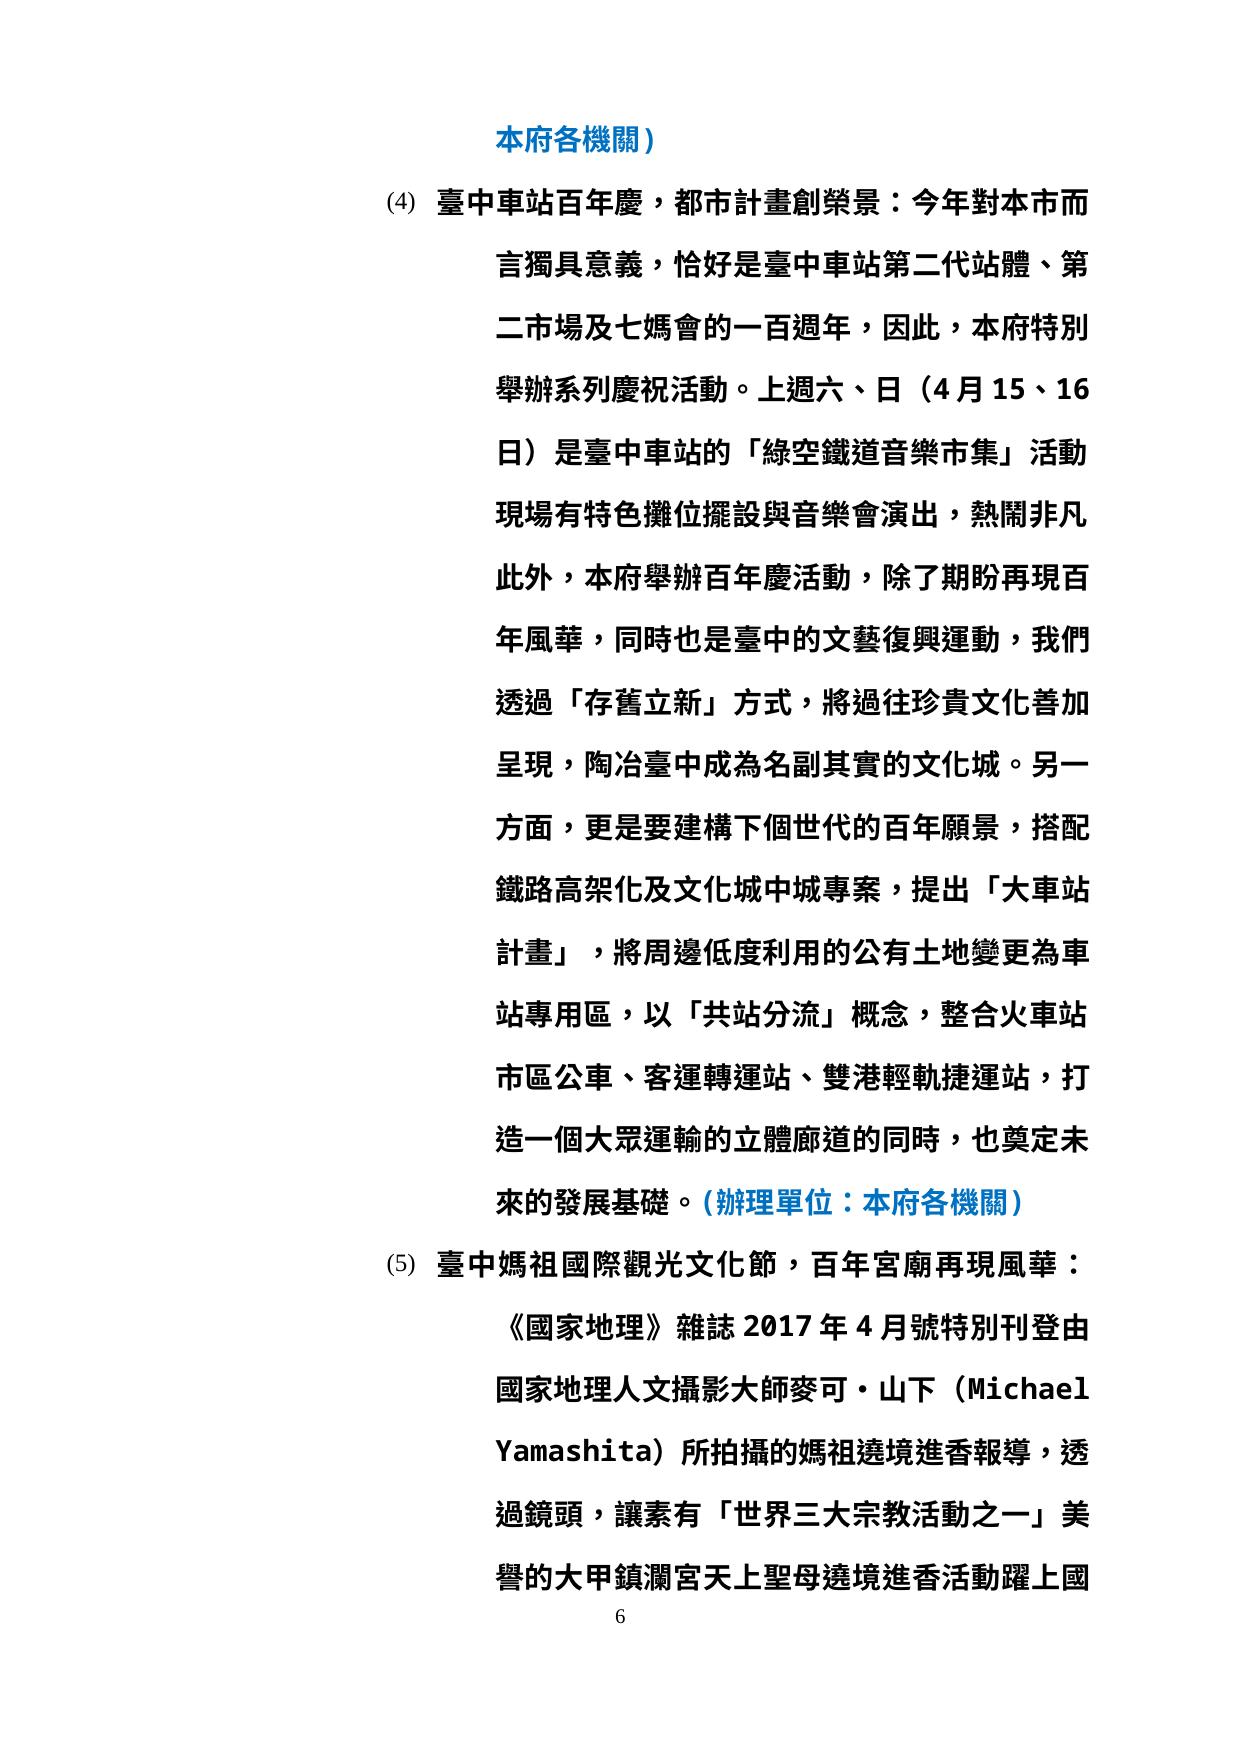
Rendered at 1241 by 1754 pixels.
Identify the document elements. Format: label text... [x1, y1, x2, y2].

list 臺中車站百年慶，都市計畫創榮景：今年對本市而言獨具意義，恰好是臺中車站第二代站體、第二市場及七媽會的一百週年，因此，本府特別舉辦系列慶祝活動。上週六、日（4月15、16日）是臺中車站的「綠空鐵道音樂市集」活動，現場有特色攤位擺設與音樂會演出，熱鬧非凡。此外，本府舉辦百年慶活動，除了期盼再現百年風華，同時也是臺中的文藝復興運動，我們透過「存舊立新」方式，將過往珍貴文化善加呈現，陶冶臺中成為名副其實的文化城。另一方面，更是要建構下個世代的百年願景，搭配鐵路高架化及文化城中城專案，提出「大車站計畫」，將周邊低度利用的公有土地變更為車站專用區，以「共站分流」概念，整合火車站、市區公車、客運轉運站、雙港輕軌捷運站，打造一個大眾運輸的立體廊道的同時，也奠定未來的發展基礎。(辦理單位：本府各機關) [386, 159, 1090, 1221]
list 臺中媽祖國際觀光文化節，百年宮廟再現風華：《國家地理》雜誌2017年4月號特別刊登由國家地理人文攝影大師麥可‧山下（Michael Yamashita）所拍攝的媽祖遶境進香報導，透過鏡頭，讓素有「世界三大宗教活動之一」美譽的大甲鎮瀾宮天上聖母遶境進香活動躍上國際媒體，也代表對本市深厚文化底蘊的肯定。這項活動在每年農曆3月間舉行、長達為9天8夜，吸引上百萬的民眾跟隨，是臺灣一年一度的宗教盛事，尤其2010年，媽祖文化被聯合國教科文組織（UNESCO）列入人類非物質文化遺產代表名錄，這樣的特有文化值得我們好好珍惜。而2017臺中媽祖國際觀光文化節－百年宮廟風華活動，也將分別於4月15、17、18日晚上7點熱鬧展開，歡迎市民朋友一同走訪各宮廟感受媽祖文化的無窮魅力！(辦理單位：本府各機關) [386, 1221, 1090, 1596]
list 2017臺灣文博會，臺中館展現軟實力：2017臺灣文化創意產業博覽會，將在4月19日起至23日在臺北華山文創園區登場。本市匯集20家在地文創業者、工藝師、設計公司，以「花沁藝」為主題前往參展，展出作品結合花與工藝，呈現「花茶器、花食器、花用器、花玩器」四大展品主題。為因應本市即將舉辦之2018世界花博，這次徵選的文創作品中，許多創作者除了創意、實用，還有以花卉為意象，也是為2018花博暖身。此外，臺中嚴選的作品除了在國內展出獲好評，在國際展覽中也常常得獎，甚至列入航空公司選購清單，可說是行銷臺中及2018世界花博最好的途徑。除了在此表達肯定，也歡迎市民朋友到文博會參觀臺中館，認識本市優質的創意設計作品。(辦理單位：本府各機關) [386, 96, 1090, 159]
